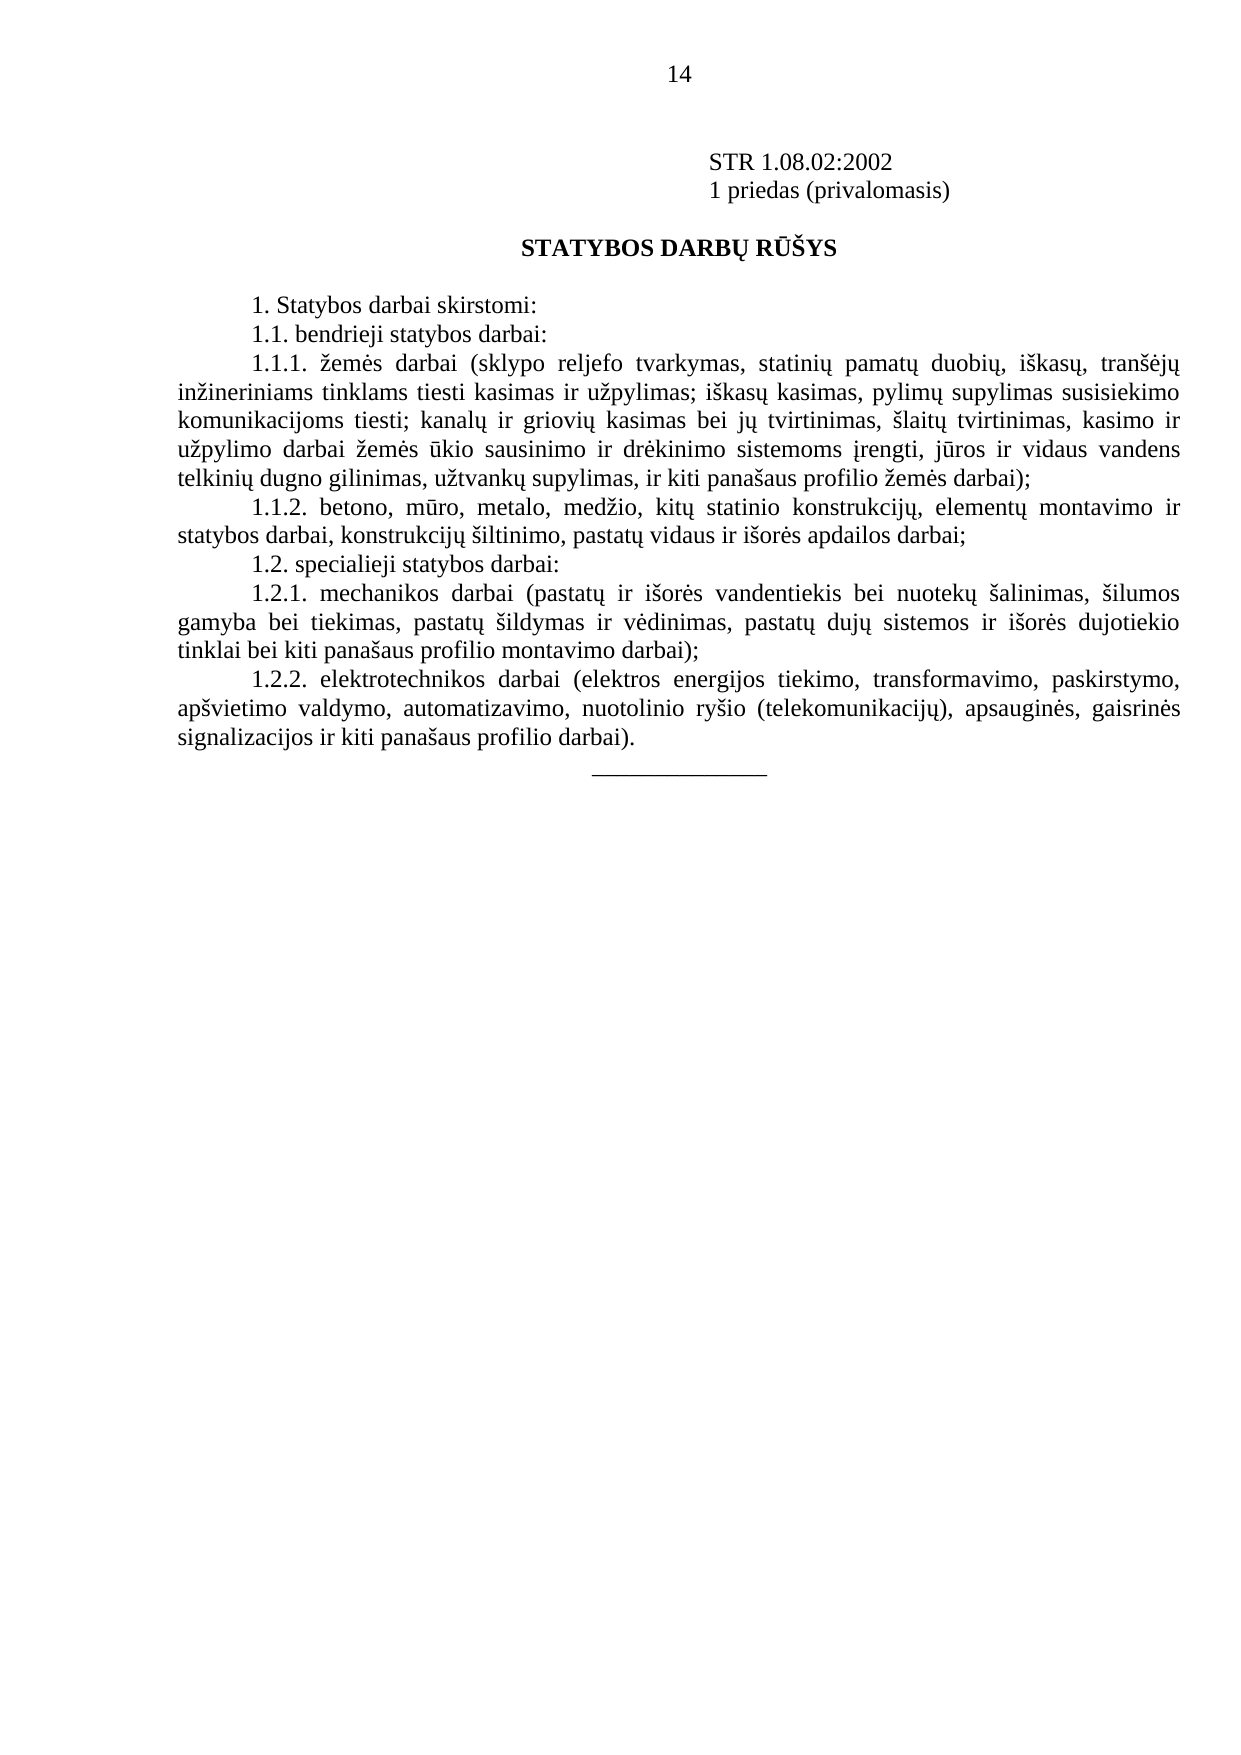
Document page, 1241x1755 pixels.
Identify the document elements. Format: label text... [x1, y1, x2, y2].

text 1 priedas (privalomasis) [177, 176, 1181, 204]
text STR 1.08.02:2002 [177, 147, 1181, 176]
text 1.1.2. betono, mūro, metalo, medžio, kitų statinio konstrukcijų, elementų montavimo ir statybos darbai, konstrukcijų šiltinimo, pastatų vidaus ir išorės apdailos darbai; [177, 492, 1181, 549]
text 1. Statybos darbai skirstomi: [177, 291, 1181, 319]
text 1.2.2. elektrotechnikos darbai (elektros energijos tiekimo, transformavimo, paskirstymo, apšvietimo valdymo, automatizavimo, nuotolinio ryšio (telekomunikacijų), apsauginės, gaisrinės signalizacijos ir kiti panašaus profilio darbai). [177, 664, 1181, 751]
text 1.1.1. žemės darbai (sklypo reljefo tvarkymas, statinių pamatų duobių, iškasų, tranšėjų inžineriniams tinklams tiesti kasimas ir užpylimas; iškasų kasimas, pylimų supylimas susisiekimo komunikacijoms tiesti; kanalų ir griovių kasimas bei jų tvirtinimas, šlaitų tvirtinimas, kasimo ir užpylimo darbai žemės ūkio sausinimo ir drėkinimo sistemoms įrengti, jūros ir vidaus vandens telkinių dugno gilinimas, užtvankų supylimas, ir kiti panašaus profilio žemės darbai); [177, 348, 1181, 492]
text 1.1. bendrieji statybos darbai: [177, 319, 1181, 348]
text 1.2.1. mechanikos darbai (pastatų ir išorės vandentiekis bei nuotekų šalinimas, šilumos gamyba bei tiekimas, pastatų šildymas ir vėdinimas, pastatų dujų sistemos ir išorės dujotiekio tinklai bei kiti panašaus profilio montavimo darbai); [177, 578, 1181, 664]
text ______________ [177, 751, 1181, 779]
text 1.2. specialieji statybos darbai: [177, 549, 1181, 578]
text STATYBOS DARBŲ RŪŠYS [177, 233, 1181, 262]
